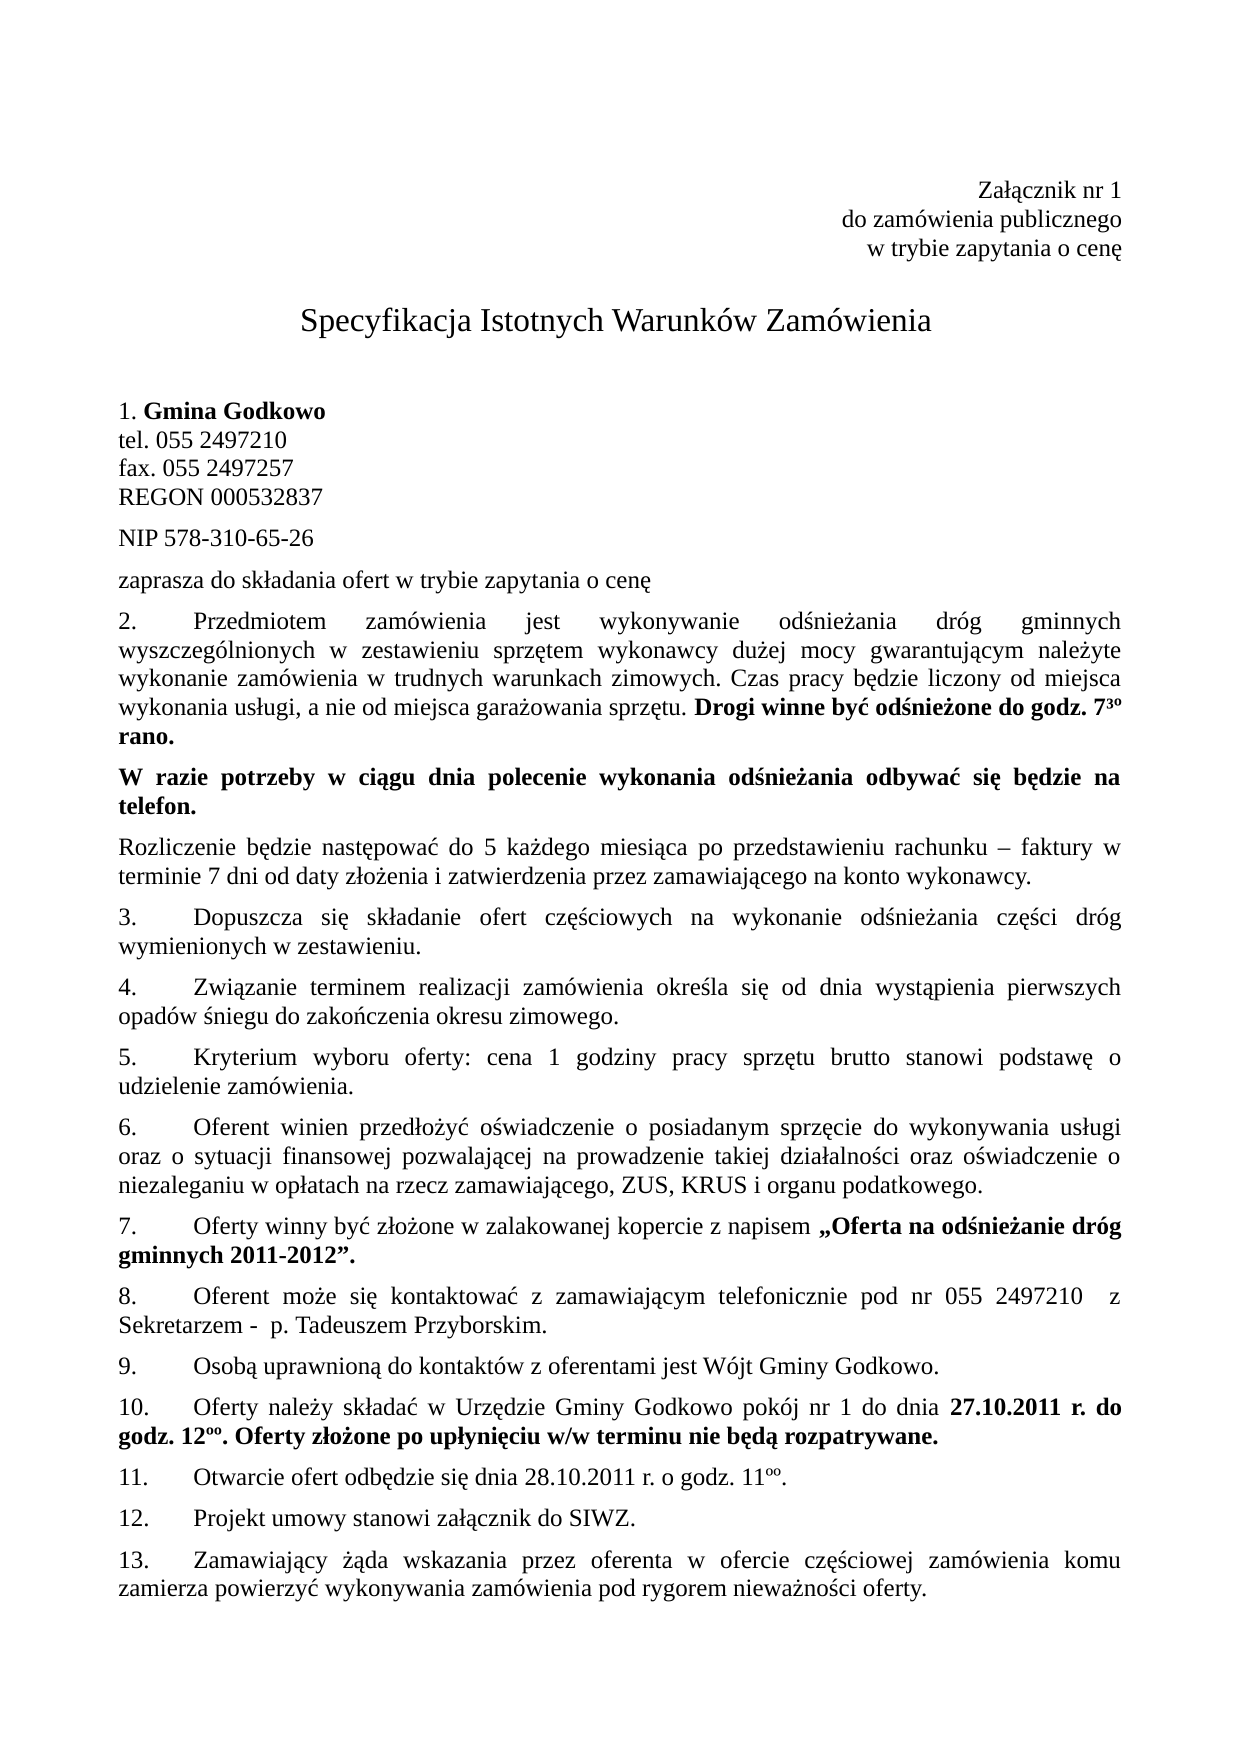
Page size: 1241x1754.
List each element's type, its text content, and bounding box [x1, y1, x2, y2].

list Kryterium wyboru oferty: cena 1 godziny pracy sprzętu brutto stanowi podstawę o udzielenie zamówienia. [118, 1042, 1122, 1100]
text Specyfikacja Istotnych Warunków Zamówienia [118, 300, 1122, 338]
list Otwarcie ofert odbędzie się dnia 28.10.2011 r. o godz. 11ºº. [118, 1462, 1122, 1491]
list Rozliczenie będzie następować do 5 każdego miesiąca po przedstawieniu rachunku – faktury w terminie 7 dni od daty złożenia i zatwierdzenia przez zamawiającego na konto wykonawcy. [118, 832, 1122, 890]
list Oferent winien przedłożyć oświadczenie o posiadanym sprzęcie do wykonywania usługi oraz o sytuacji finansowej pozwalającej na prowadzenie takiej działalności oraz oświadczenie o niezaleganiu w opłatach na rzecz zamawiającego, ZUS, KRUS i organu podatkowego. [118, 1112, 1122, 1198]
list REGON 000532837 [118, 482, 1122, 511]
text Załącznik nr 1 [118, 176, 1122, 204]
list fax. 055 2497257 [118, 453, 1122, 482]
list zaprasza do składania ofert w trybie zapytania o cenę [118, 565, 1122, 593]
list Oferent może się kontaktować z zamawiającym telefonicznie pod nr 055 2497210 z Sekretarzem - p. Tadeuszem Przyborskim. [118, 1281, 1122, 1338]
text do zamówienia publicznego [118, 204, 1122, 233]
list tel. 055 2497210 [118, 425, 1122, 453]
list 1. Gmina Godkowo [118, 396, 1122, 425]
list Oferty winny być złożone w zalakowanej kopercie z napisem „Oferta na odśnieżanie dróg gminnych 2011-2012”. [118, 1211, 1122, 1268]
list NIP 578-310-65-26 [118, 523, 1122, 552]
list Przedmiotem zamówienia jest wykonywanie odśnieżania dróg gminnych wyszczególnionych w zestawieniu sprzętem wykonawcy dużej mocy gwarantującym należyte wykonanie zamówienia w trudnych warunkach zimowych. Czas pracy będzie liczony od miejsca wykonania usługi, a nie od miejsca garażowania sprzętu. Drogi winne być odśnieżone do godz. 7³º rano. [118, 606, 1122, 750]
list Zamawiający żąda wskazania przez oferenta w ofercie częściowej zamówienia komu zamierza powierzyć wykonywania zamówienia pod rygorem nieważności oferty. [118, 1545, 1122, 1602]
list W razie potrzeby w ciągu dnia polecenie wykonania odśnieżania odbywać się będzie na telefon. [118, 762, 1122, 820]
list Oferty należy składać w Urzędzie Gminy Godkowo pokój nr 1 do dnia 27.10.2011 r. do godz. 12ºº. Oferty złożone po upłynięciu w/w terminu nie będą rozpatrywane. [118, 1392, 1122, 1450]
list Związanie terminem realizacji zamówienia określa się od dnia wystąpienia pierwszych opadów śniegu do zakończenia okresu zimowego. [118, 972, 1122, 1030]
list Dopuszcza się składanie ofert częściowych na wykonanie odśnieżania części dróg wymienionych w zestawieniu. [118, 902, 1122, 960]
list Osobą uprawnioną do kontaktów z oferentami jest Wójt Gminy Godkowo. [118, 1351, 1122, 1380]
text w trybie zapytania o cenę [118, 233, 1122, 262]
list Projekt umowy stanowi załącznik do SIWZ. [118, 1503, 1122, 1532]
